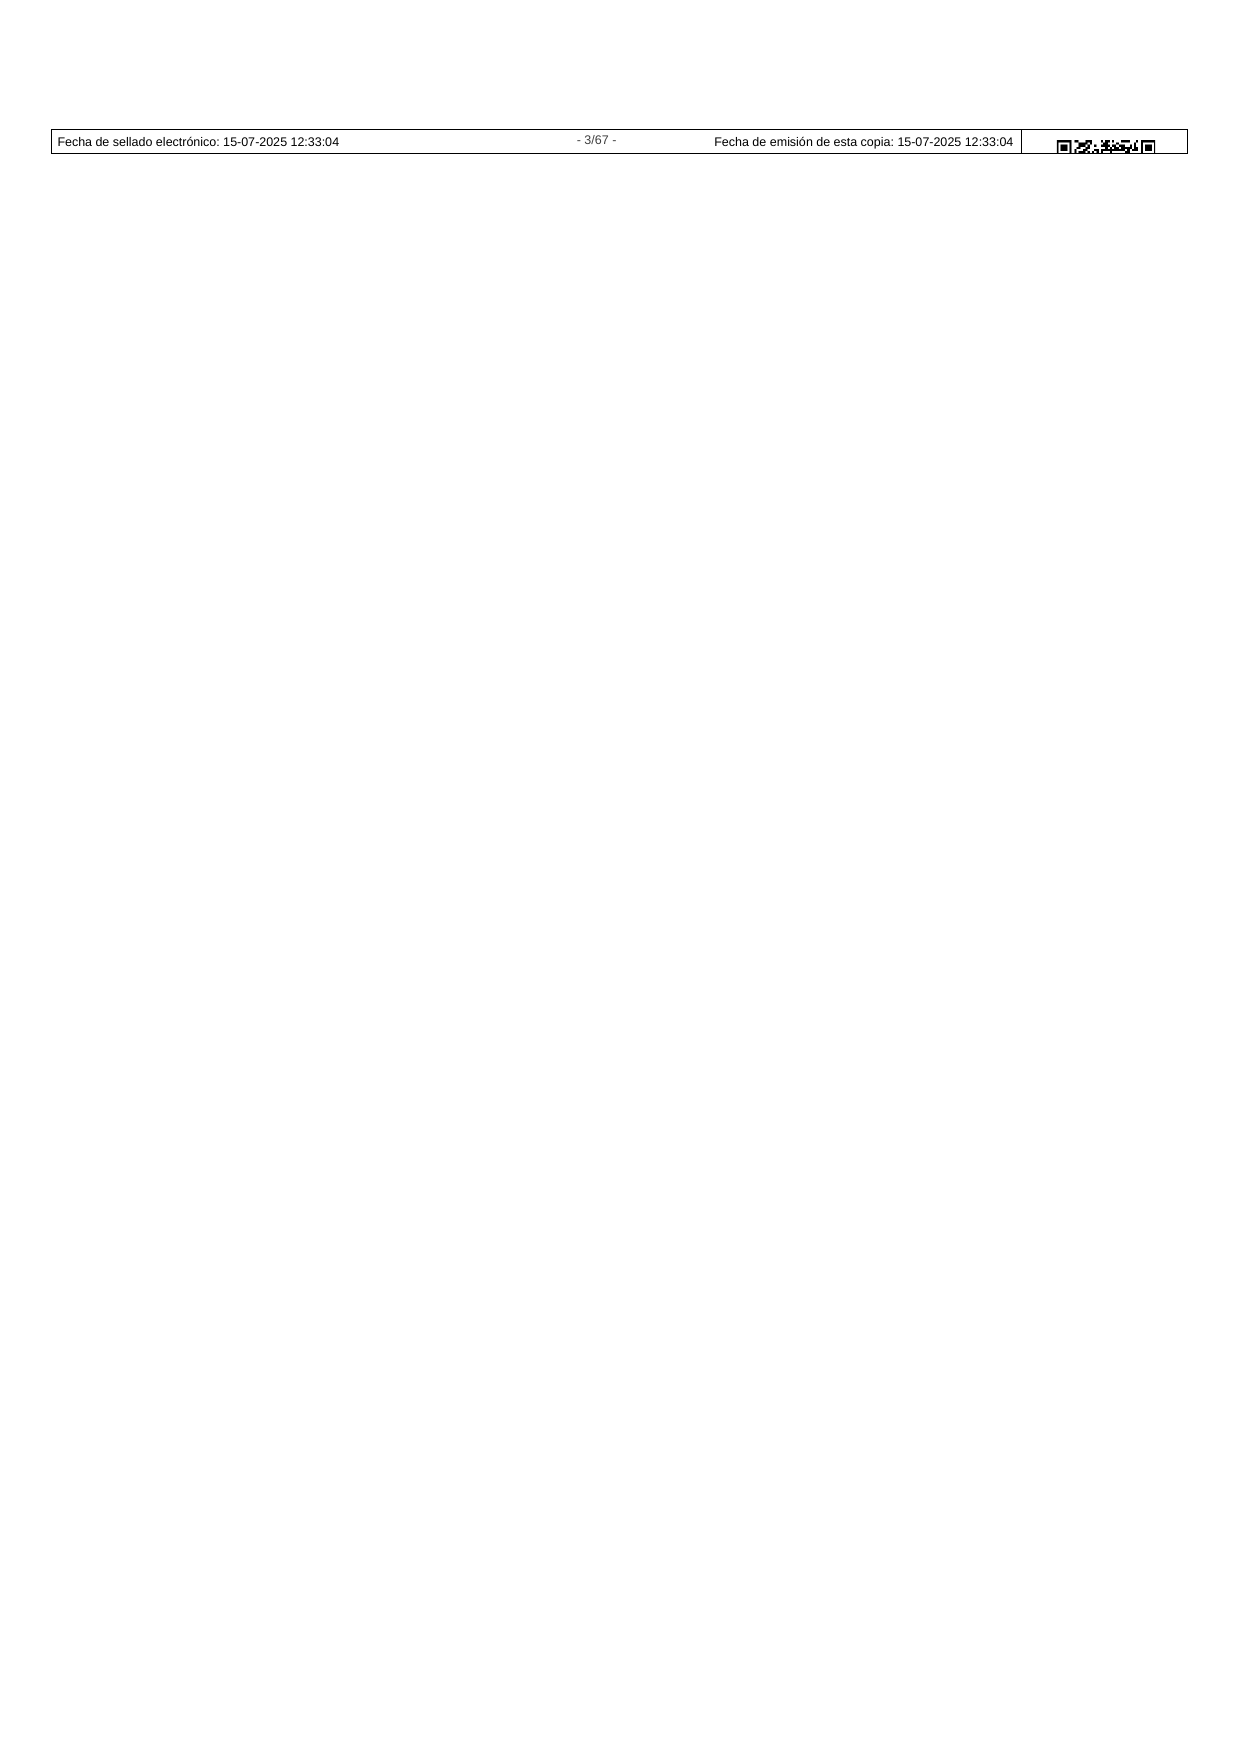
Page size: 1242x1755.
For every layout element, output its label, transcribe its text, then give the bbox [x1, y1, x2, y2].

table_header [1022, 130, 1187, 153]
table_cell Fecha de sellado electrónico: 15-07-2025 12:33:04 - 3/67 - Fecha de emisión de esta copia: 15-07-2025 12:33:04 [52, 130, 1021, 153]
